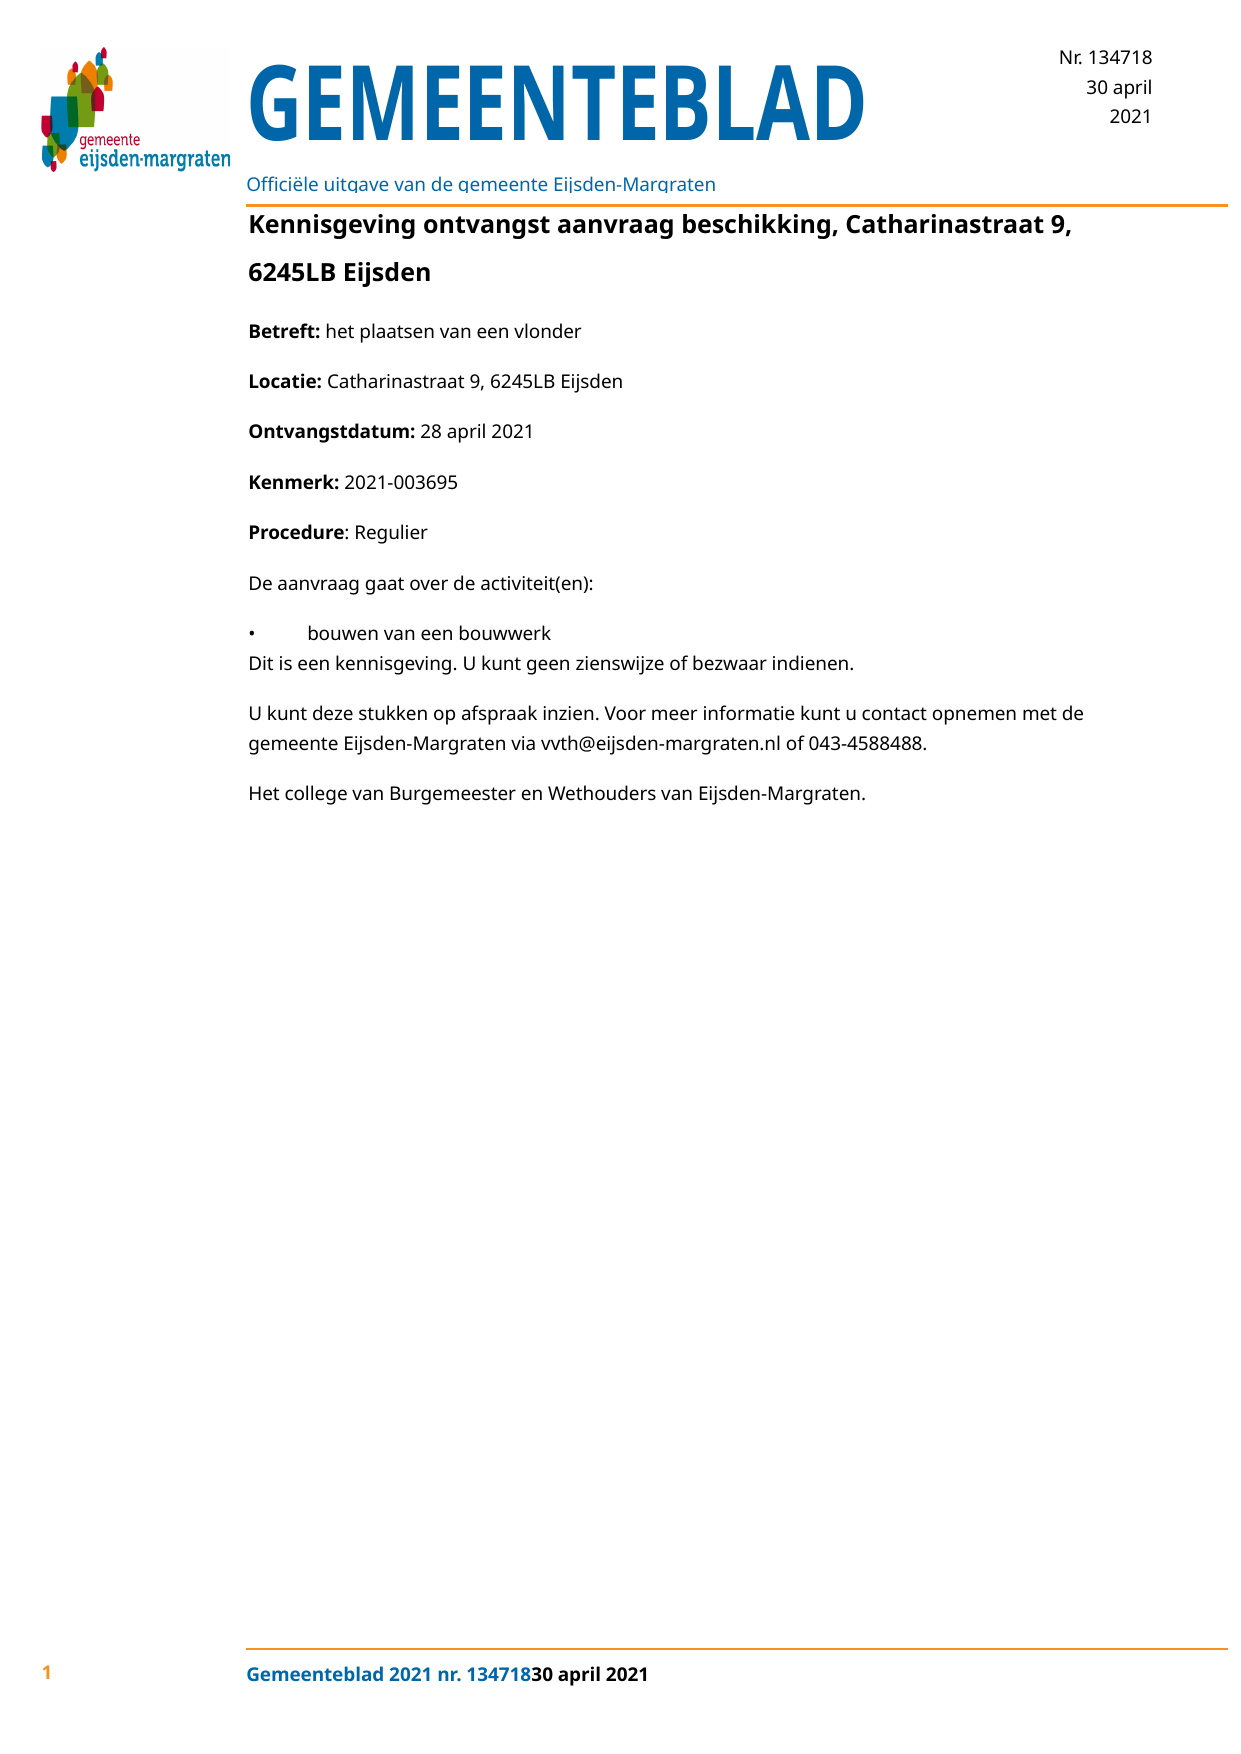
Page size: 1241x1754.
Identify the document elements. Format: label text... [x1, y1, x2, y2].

list bouwen van een bouwwerk [248, 620, 1152, 646]
picture [41, 47, 231, 172]
text U kunt deze stukken op afspraak inzien. Voor meer informatie kunt u contact opnemen met de gemeente Eijsden-Margraten via vvth@eijsden-margraten.nl of 043-4588488. [248, 700, 1152, 756]
text De aanvraag gaat over de activiteit(en): [248, 570, 1152, 596]
text Het college van Burgemeester en Wethouders van Eijsden-Margraten. [248, 780, 1152, 806]
text Locatie: Catharinastraat 9, 6245LB Eijsden [248, 368, 1152, 394]
text Kennisgeving ontvangst aanvraag beschikking, Catharinastraat 9, 6245LB Eijsden [248, 207, 1152, 288]
text Dit is een kennisgeving. U kunt geen zienswijze of bezwaar indienen. [248, 650, 1152, 676]
text Betreft: het plaatsen van een vlonder [248, 318, 1152, 344]
text Ontvangstdatum: 28 april 2021 [248, 419, 1152, 444]
text Procedure: Regulier [248, 519, 1152, 545]
text Kenmerk: 2021-003695 [248, 469, 1152, 495]
